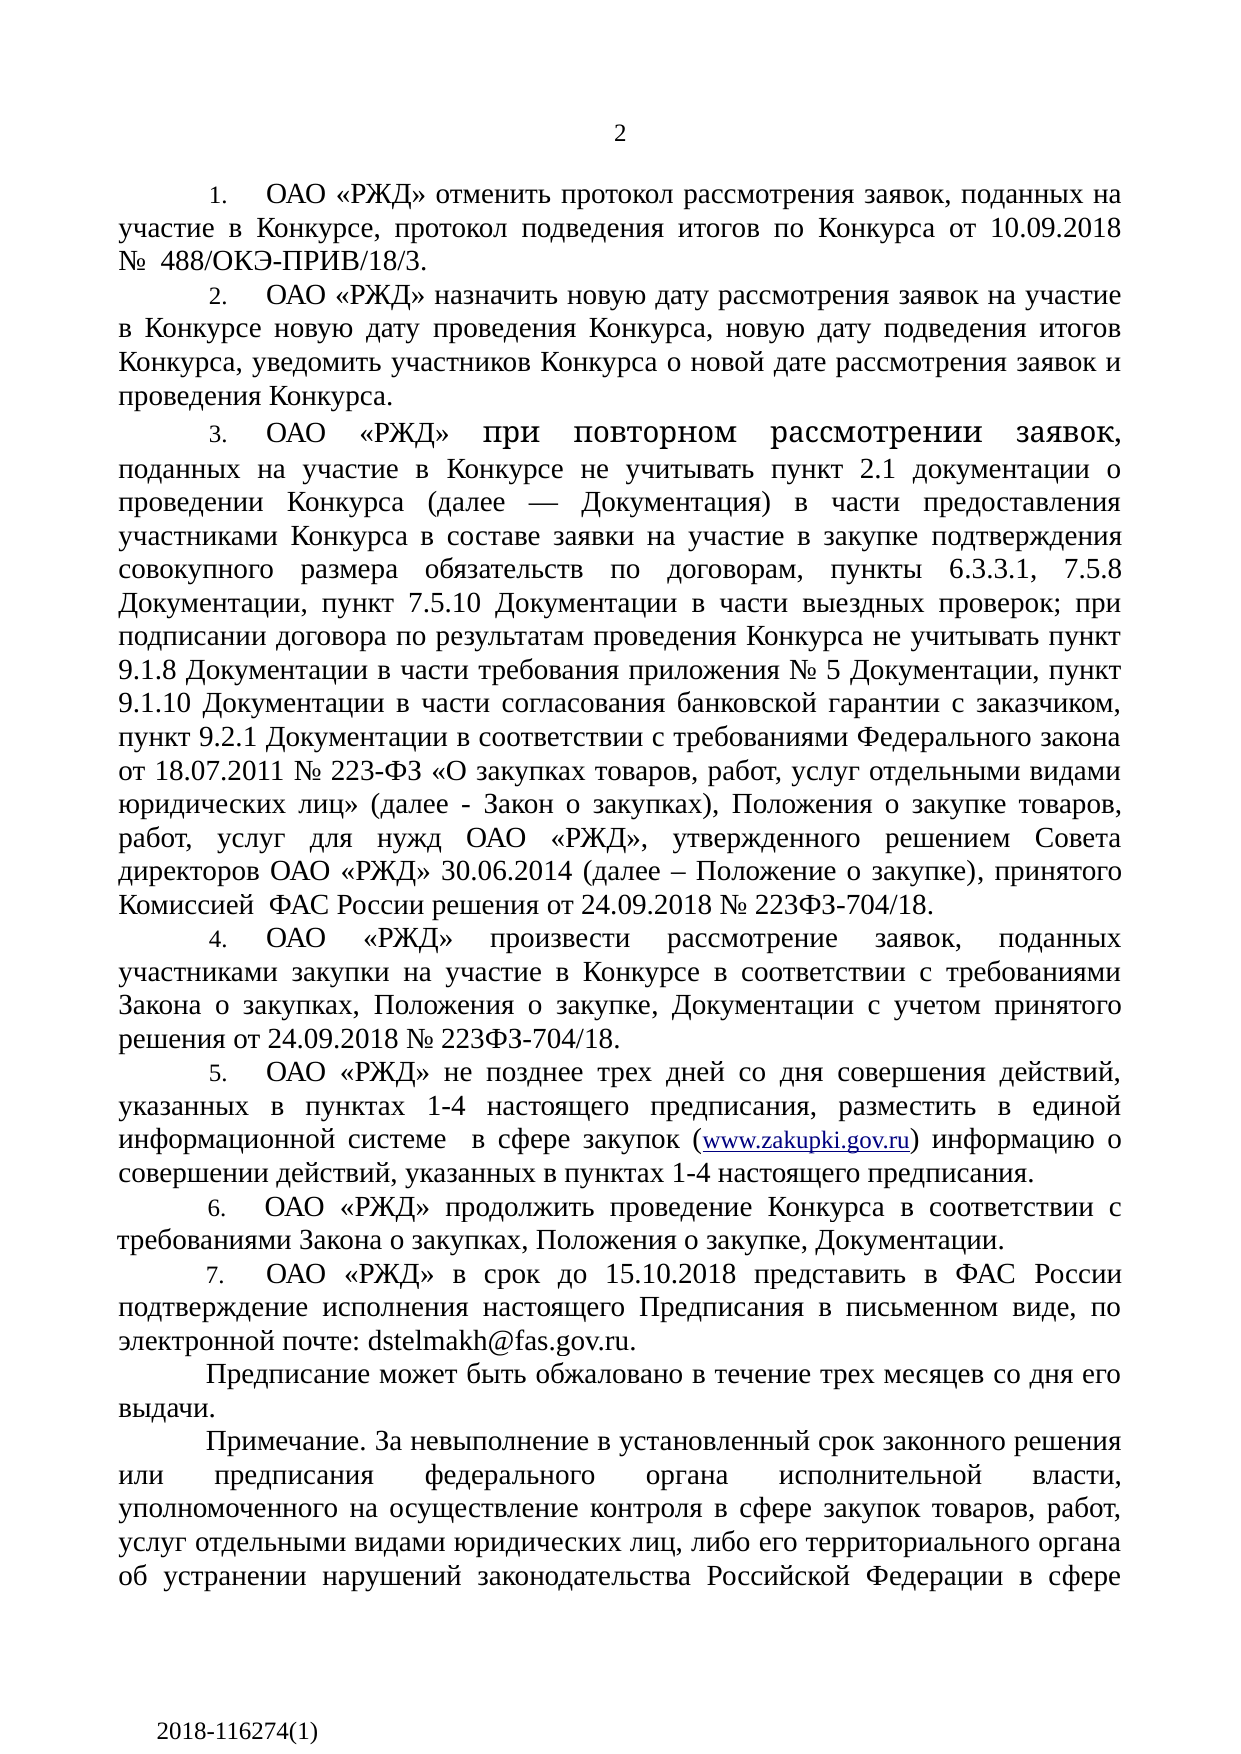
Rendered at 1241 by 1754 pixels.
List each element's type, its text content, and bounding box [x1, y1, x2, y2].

list ОАО «РЖД» произвести рассмотрение заявок, поданных участниками закупки на участие в Конкурсе в соответствии с требованиями Закона о закупках, Положения о закупке, Документации с учетом принятого решения от 24.09.2018 № 223ФЗ-704/18. [118, 920, 1122, 1054]
list ОАО «РЖД» при повторном рассмотрении заявок, поданных на участие в Конкурсе не учитывать пункт 2.1 документации о проведении Конкурса (далее — Документация) в части предоставления участниками Конкурса в составе заявки на участие в закупке подтверждения совокупного размера обязательств по договорам, пункты 6.3.3.1, 7.5.8 Документации, пункт 7.5.10 Документации в части выездных проверок; при подписании договора по результатам проведения Конкурса не учитывать пункт 9.1.8 Документации в части требования приложения № 5 Документации, пункт 9.1.10 Документации в части согласования банковской гарантии с заказчиком, пункт 9.2.1 Документации в соответствии с требованиями Федерального закона от 18.07.2011 № 223-ФЗ «О закупках товаров, работ, услуг отдельными видами юридических лиц» (далее - Закон о закупках), Положения о закупке товаров, работ, услуг для нужд ОАО «РЖД», утвержденного решением Совета директоров ОАО «РЖД» 30.06.2014 (далее – Положение о закупке), принятого Комиссией ФАС России решения от 24.09.2018 № 223ФЗ-704/18. [118, 411, 1122, 920]
text Предписание может быть обжаловано в течение трех месяцев со дня его выдачи. [118, 1356, 1122, 1423]
list ОАО «РЖД» не позднее трех дней со дня совершения действий, указанных в пунктах 1-4 настоящего предписания, разместить в единой информационной системе в сфере закупок (www.zakupki.gov.ru) информацию о совершении действий, указанных в пунктах 1-4 настоящего предписания. [118, 1054, 1122, 1189]
list ОАО «РЖД» продолжить проведение Конкурса в соответствии с требованиями Закона о закупках, Положения о закупке, Документации. [117, 1189, 1122, 1256]
list ОАО «РЖД» отменить протокол рассмотрения заявок, поданных на участие в Конкурсе, протокол подведения итогов по Конкурса от 10.09.2018 № 488/ОКЭ-ПРИВ/18/3. [118, 176, 1122, 277]
text Примечание. За невыполнение в установленный срок законного решения или предписания федерального органа исполнительной власти, уполномоченного на осуществление контроля в сфере закупок товаров, работ, услуг отдельными видами юридических лиц, либо его территориального органа об устранении нарушений законодательства Российской Федерации в сфере [118, 1423, 1122, 1591]
list ОАО «РЖД» назначить новую дату рассмотрения заявок на участие в Конкурсе новую дату проведения Конкурса, новую дату подведения итогов Конкурса, уведомить участников Конкурса о новой дате рассмотрения заявок и проведения Конкурса. [118, 277, 1122, 411]
list ОАО «РЖД» в срок до 15.10.2018 представить в ФАС России подтверждение исполнения настоящего Предписания в письменном виде, по электронной почте: dstelmakh@fas.gov.ru. [118, 1256, 1122, 1356]
